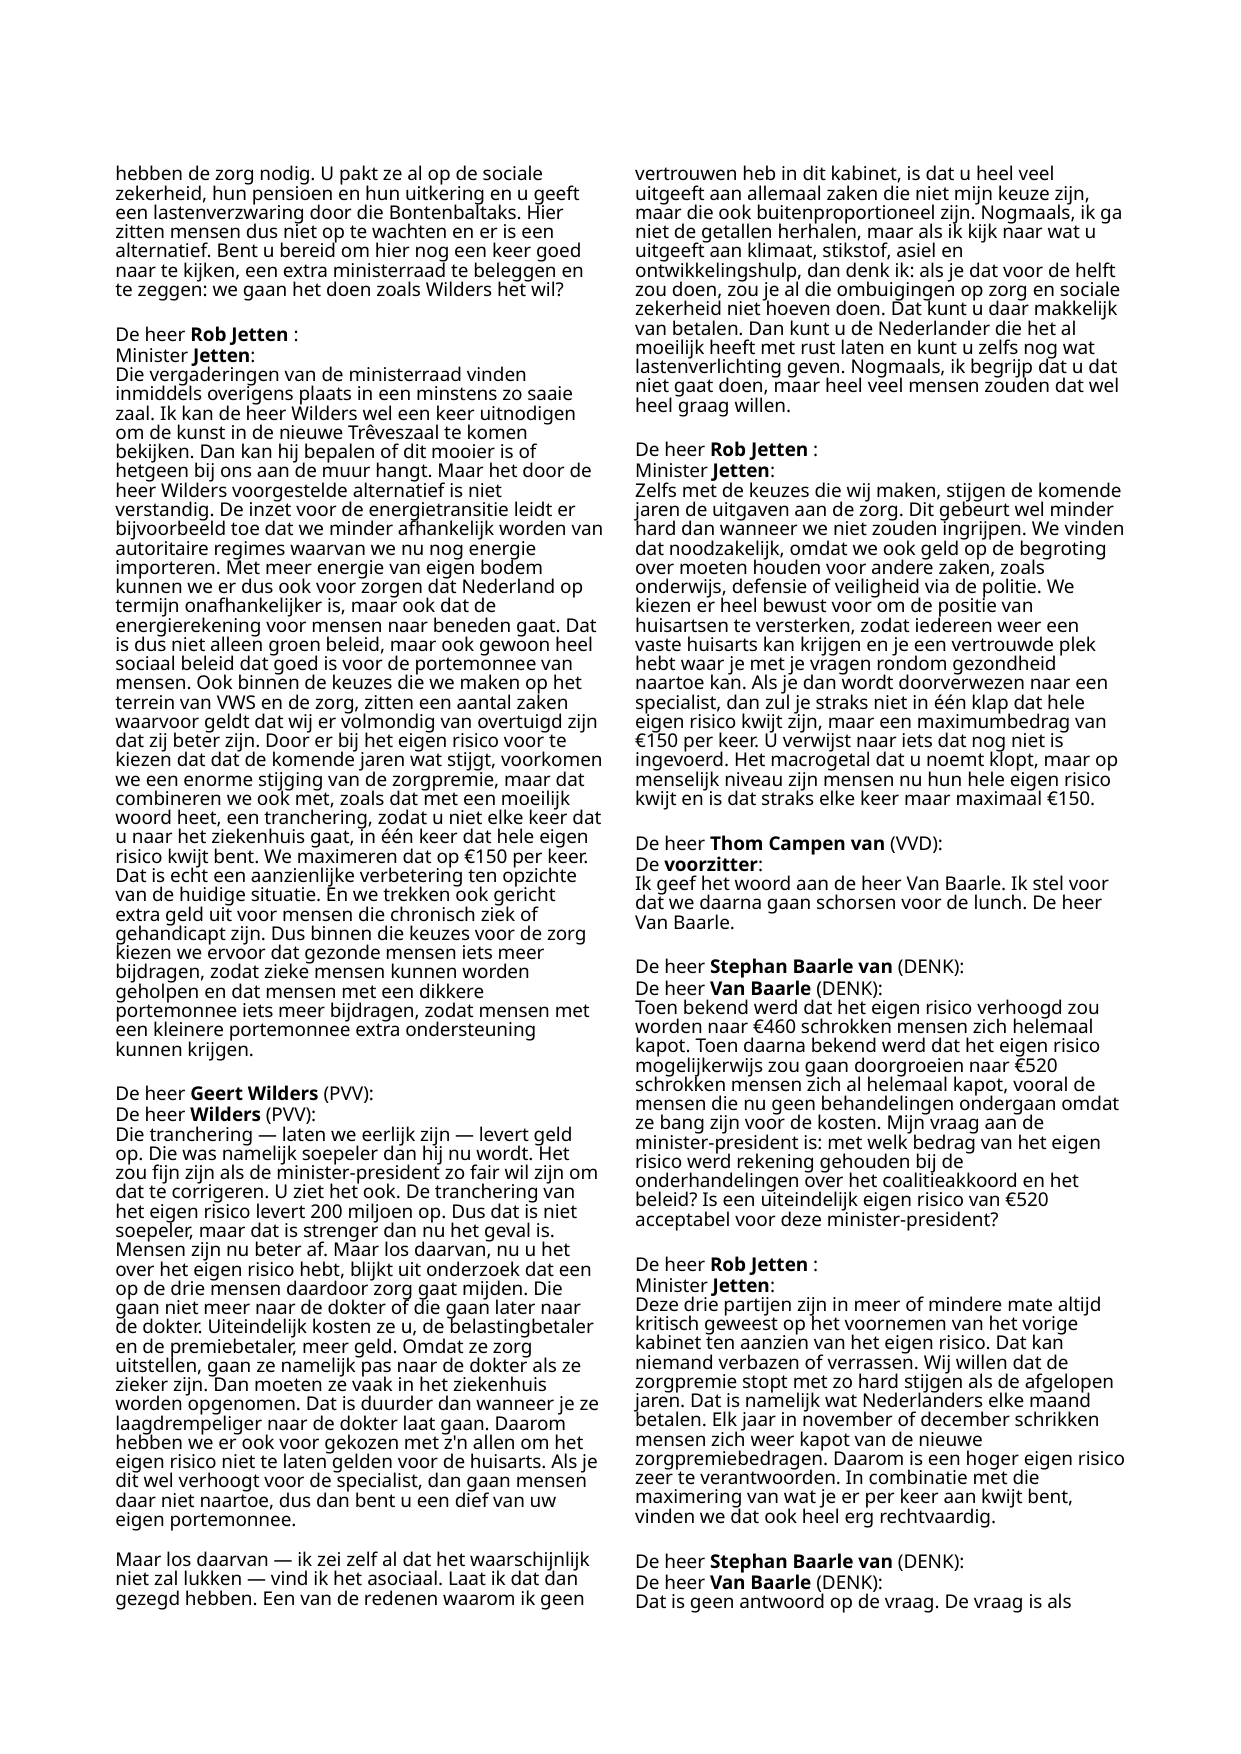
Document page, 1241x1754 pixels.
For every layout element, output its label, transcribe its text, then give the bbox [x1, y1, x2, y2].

text De heer Rob Jetten : [635, 1251, 1125, 1277]
text De heer Van Baarle (DENK): [635, 979, 1125, 999]
text De heer Stephan Baarle van (DENK): [635, 1548, 1125, 1574]
text Toen bekend werd dat het eigen risico verhoogd zou worden naar €460 schrokken mensen zich helemaal kapot. Toen daarna bekend werd dat het eigen risico mogelijkerwijs zou gaan doorgroeien naar €520 schrokken mensen zich al helemaal kapot, vooral de mensen die nu geen behandelingen ondergaan omdat ze bang zijn voor de kosten. Mijn vraag aan de minister-president is: met welk bedrag van het eigen risico werd rekening gehouden bij de onderhandelingen over het coalitieakkoord en het beleid? Is een uiteindelijk eigen risico van €520 acceptabel voor deze minister-president? [635, 999, 1125, 1230]
text Minister Jetten: [115, 347, 605, 366]
text Die tranchering — laten we eerlijk zijn — levert geld op. Die was namelijk soepeler dan hij nu wordt. Het zou fijn zijn als de minister-president zo fair wil zijn om dat te corrigeren. U ziet het ook. De tranchering van het eigen risico levert 200 miljoen op. Dus dat is niet soepeler, maar dat is strenger dan nu het geval is. Mensen zijn nu beter af. Maar los daarvan, nu u het over het eigen risico hebt, blijkt uit onderzoek dat een op de drie mensen daardoor zorg gaat mijden. Die gaan niet meer naar de dokter of die gaan later naar de dokter. Uiteindelijk kosten ze u, de belastingbetaler en de premiebetaler, meer geld. Omdat ze zorg uitstellen, gaan ze namelijk pas naar de dokter als ze zieker zijn. Dan moeten ze vaak in het ziekenhuis worden opgenomen. Dat is duurder dan wanneer je ze laagdrempeliger naar de dokter laat gaan. Daarom hebben we er ook voor gekozen met z'n allen om het eigen risico niet te laten gelden voor de huisarts. Als je dit wel verhoogt voor de specialist, dan gaan mensen daar niet naartoe, dus dan bent u een dief van uw eigen portemonnee. [115, 1126, 605, 1530]
text De heer Thom Campen van (VVD): [635, 830, 1125, 856]
text Maar los daarvan — ik zei zelf al dat het waarschijnlijk niet zal lukken — vind ik het asociaal. Laat ik dat dan gezegd hebben. Een van de redenen waarom ik geen [115, 1551, 605, 1609]
text Minister Jetten: [635, 1277, 1125, 1296]
text De heer Rob Jetten : [115, 321, 605, 347]
text De heer Wilders (PVV): [115, 1106, 605, 1126]
text Deze drie partijen zijn in meer of mindere mate altijd kritisch geweest op het voornemen van het vorige kabinet ten aanzien van het eigen risico. Dat kan niemand verbazen of verrassen. Wij willen dat de zorgpremie stopt met zo hard stijgen als de afgelopen jaren. Dat is namelijk wat Nederlanders elke maand betalen. Elk jaar in november of december schrikken mensen zich weer kapot van de nieuwe zorgpremiebedragen. Daarom is een hoger eigen risico zeer te verantwoorden. In combinatie met die maximering van wat je er per keer aan kwijt bent, vinden we dat ook heel erg rechtvaardig. [635, 1296, 1125, 1527]
text De heer Stephan Baarle van (DENK): [635, 954, 1125, 979]
text Minister Jetten: [635, 462, 1125, 482]
text hebben de zorg nodig. U pakt ze al op de sociale zekerheid, hun pensioen en hun uitkering en u geeft een lastenverzwaring door die Bontenbaltaks. Hier zitten mensen dus niet op te wachten en er is een alternatief. Bent u bereid om hier nog een keer goed naar te kijken, een extra ministerraad te beleggen en te zeggen: we gaan het doen zoals Wilders het wil? [115, 165, 605, 300]
text De voorzitter: [635, 856, 1125, 875]
text Dat is geen antwoord op de vraag. De vraag is als [635, 1593, 1125, 1612]
text De heer Rob Jetten : [635, 437, 1125, 462]
text vertrouwen heb in dit kabinet, is dat u heel veel uitgeeft aan allemaal zaken die niet mijn keuze zijn, maar die ook buitenproportioneel zijn. Nogmaals, ik ga niet de getallen herhalen, maar als ik kijk naar wat u uitgeeft aan klimaat, stikstof, asiel en ontwikkelingshulp, dan denk ik: als je dat voor de helft zou doen, zou je al die ombuigingen op zorg en sociale zekerheid niet hoeven doen. Dat kunt u daar makkelijk van betalen. Dan kunt u de Nederlander die het al moeilijk heeft met rust laten en kunt u zelfs nog wat lastenverlichting geven. Nogmaals, ik begrijp dat u dat niet gaat doen, maar heel veel mensen zouden dat wel heel graag willen. [635, 165, 1125, 416]
text De heer Geert Wilders (PVV): [115, 1081, 605, 1106]
text Ik geef het woord aan de heer Van Baarle. Ik stel voor dat we daarna gaan schorsen voor de lunch. De heer Van Baarle. [635, 875, 1125, 933]
text Die vergaderingen van de ministerraad vinden inmiddels overigens plaats in een minstens zo saaie zaal. Ik kan de heer Wilders wel een keer uitnodigen om de kunst in de nieuwe Trêveszaal te komen bekijken. Dan kan hij bepalen of dit mooier is of hetgeen bij ons aan de muur hangt. Maar het door de heer Wilders voorgestelde alternatief is niet verstandig. De inzet voor de energietransitie leidt er bijvoorbeeld toe dat we minder afhankelijk worden van autoritaire regimes waarvan we nu nog energie importeren. Met meer energie van eigen bodem kunnen we er dus ook voor zorgen dat Nederland op termijn onafhankelijker is, maar ook dat de energierekening voor mensen naar beneden gaat. Dat is dus niet alleen groen beleid, maar ook gewoon heel sociaal beleid dat goed is voor de portemonnee van mensen. Ook binnen de keuzes die we maken op het terrein van VWS en de zorg, zitten een aantal zaken waarvoor geldt dat wij er volmondig van overtuigd zijn dat zij beter zijn. Door er bij het eigen risico voor te kiezen dat dat de komende jaren wat stijgt, voorkomen we een enorme stijging van de zorgpremie, maar dat combineren we ook met, zoals dat met een moeilijk woord heet, een tranchering, zodat u niet elke keer dat u naar het ziekenhuis gaat, in één keer dat hele eigen risico kwijt bent. We maximeren dat op €150 per keer. Dat is echt een aanzienlijke verbetering ten opzichte van de huidige situatie. En we trekken ook gericht extra geld uit voor mensen die chronisch ziek of gehandicapt zijn. Dus binnen die keuzes voor de zorg kiezen we ervoor dat gezonde mensen iets meer bijdragen, zodat zieke mensen kunnen worden geholpen en dat mensen met een dikkere portemonnee iets meer bijdragen, zodat mensen met een kleinere portemonnee extra ondersteuning kunnen krijgen. [115, 366, 605, 1060]
text Zelfs met de keuzes die wij maken, stijgen de komende jaren de uitgaven aan de zorg. Dit gebeurt wel minder hard dan wanneer we niet zouden ingrijpen. We vinden dat noodzakelijk, omdat we ook geld op de begroting over moeten houden voor andere zaken, zoals onderwijs, defensie of veiligheid via de politie. We kiezen er heel bewust voor om de positie van huisartsen te versterken, zodat iedereen weer een vaste huisarts kan krijgen en je een vertrouwde plek hebt waar je met je vragen rondom gezondheid naartoe kan. Als je dan wordt doorverwezen naar een specialist, dan zul je straks niet in één klap dat hele eigen risico kwijt zijn, maar een maximumbedrag van €150 per keer. U verwijst naar iets dat nog niet is ingevoerd. Het macrogetal dat u noemt klopt, maar op menselijk niveau zijn mensen nu hun hele eigen risico kwijt en is dat straks elke keer maar maximaal €150. [635, 482, 1125, 809]
text De heer Van Baarle (DENK): [635, 1574, 1125, 1593]
